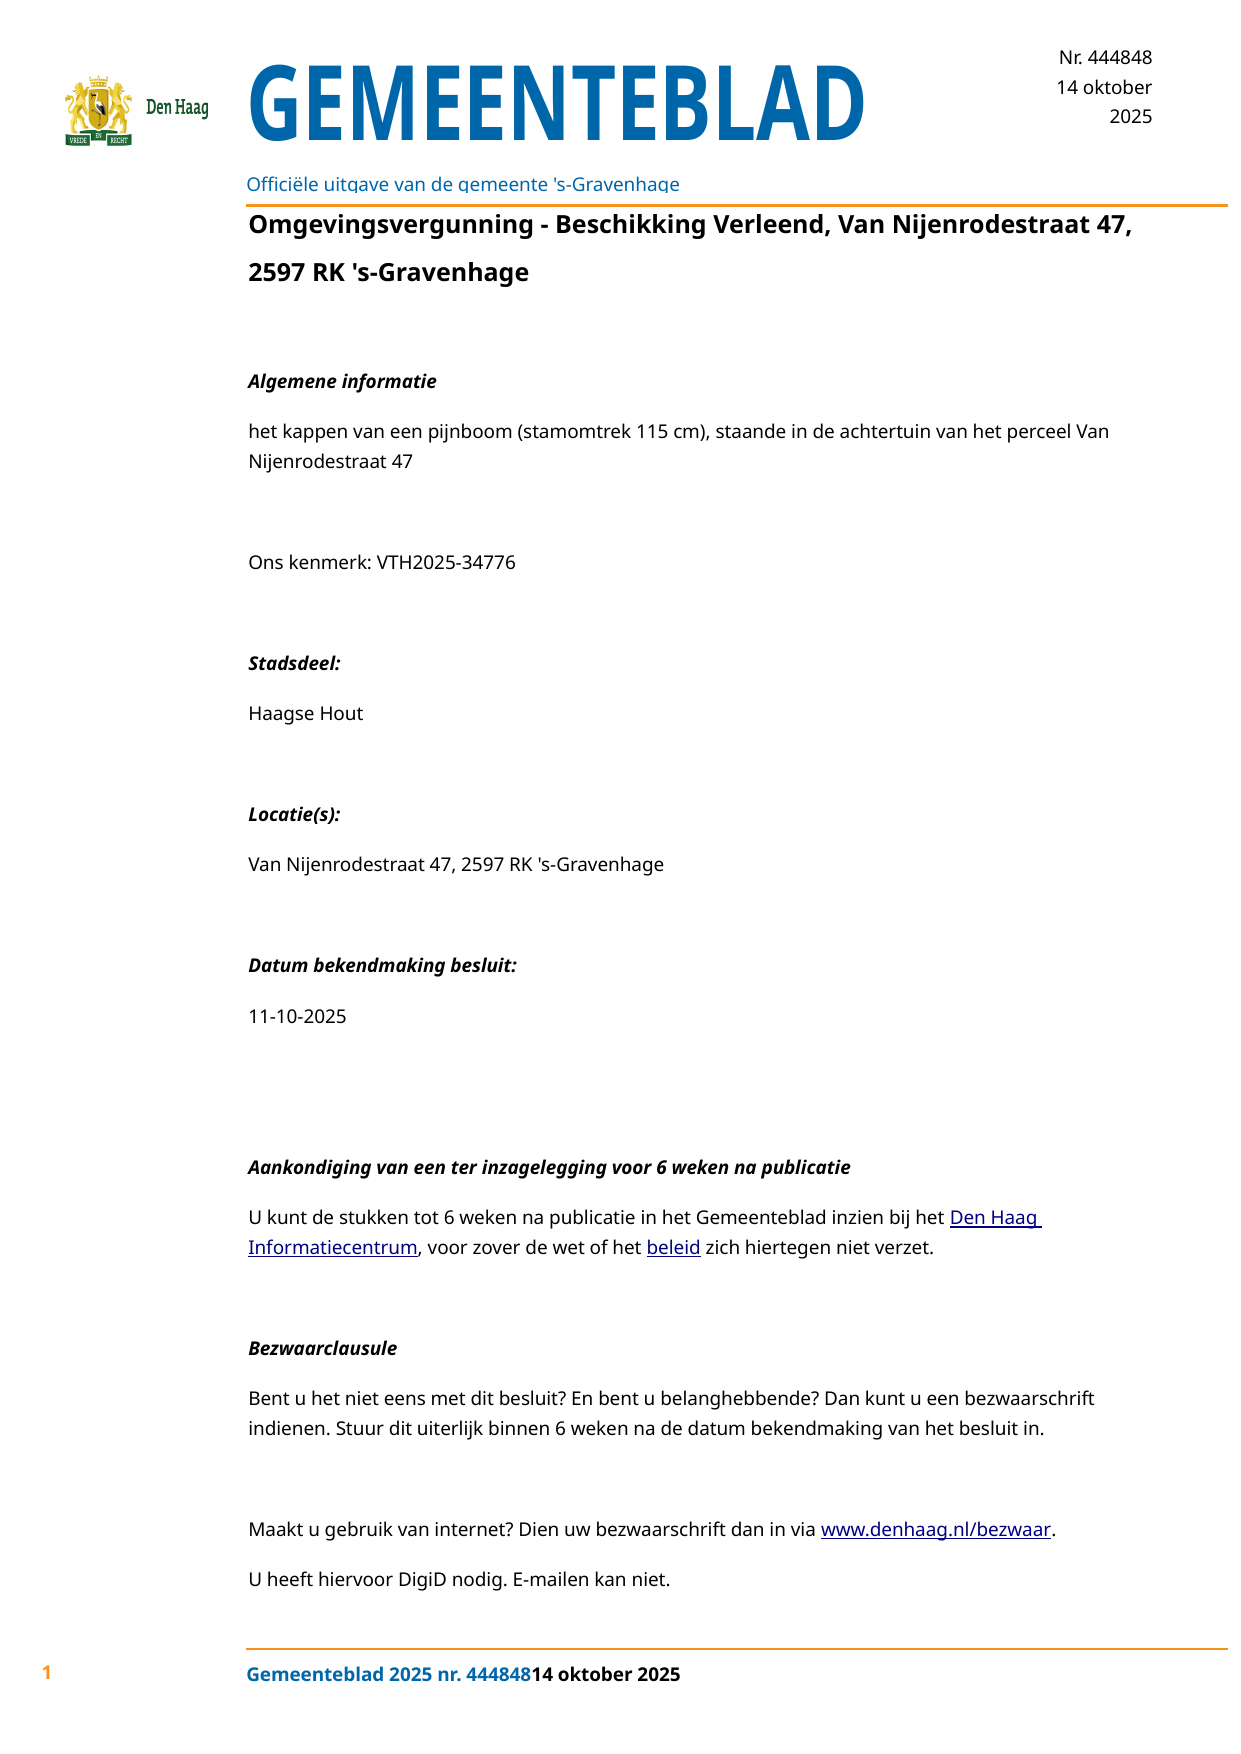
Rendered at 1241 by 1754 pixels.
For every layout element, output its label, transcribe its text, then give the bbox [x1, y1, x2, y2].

text Aankondiging van een ter inzagelegging voor 6 weken na publicatie [248, 1154, 1152, 1180]
text Locatie(s): [248, 801, 1152, 827]
text Stadsdeel: [248, 650, 1152, 676]
text Omgevingsvergunning - Beschikking Verleend, Van Nijenrodestraat 47, 2597 RK 's-Gravenhage [248, 207, 1152, 288]
text Bezwaarclausule [248, 1335, 1152, 1361]
picture [41, 47, 231, 172]
text 11-10-2025 [248, 1003, 1152, 1029]
text Algemene informatie [248, 368, 1152, 394]
text Van Nijenrodestraat 47, 2597 RK 's-Gravenhage [248, 852, 1152, 877]
text Haagse Hout [248, 700, 1152, 726]
text Bent u het niet eens met dit besluit? En bent u belanghebbende? Dan kunt u een bezwaarschrift indienen. Stuur dit uiterlijk binnen 6 weken na de datum bekendmaking van het besluit in. [248, 1385, 1152, 1441]
text Ons kenmerk: VTH2025-34776 [248, 549, 1152, 575]
text Maakt u gebruik van internet? Dien uw bezwaarschrift dan in via www.denhaag.nl/bezwaar. [248, 1516, 1152, 1542]
text U heeft hiervoor DigiD nodig. E-mailen kan niet. [248, 1566, 1152, 1592]
text U kunt de stukken tot 6 weken na publicatie in het Gemeenteblad inzien bij het Den Haag Informatiecentrum, voor zover de wet of het beleid zich hiertegen niet verzet. [248, 1204, 1152, 1260]
text het kappen van een pijnboom (stamomtrek 115 cm), staande in de achtertuin van het perceel Van Nijenrodestraat 47 [248, 419, 1152, 474]
text Datum bekendmaking besluit: [248, 952, 1152, 978]
